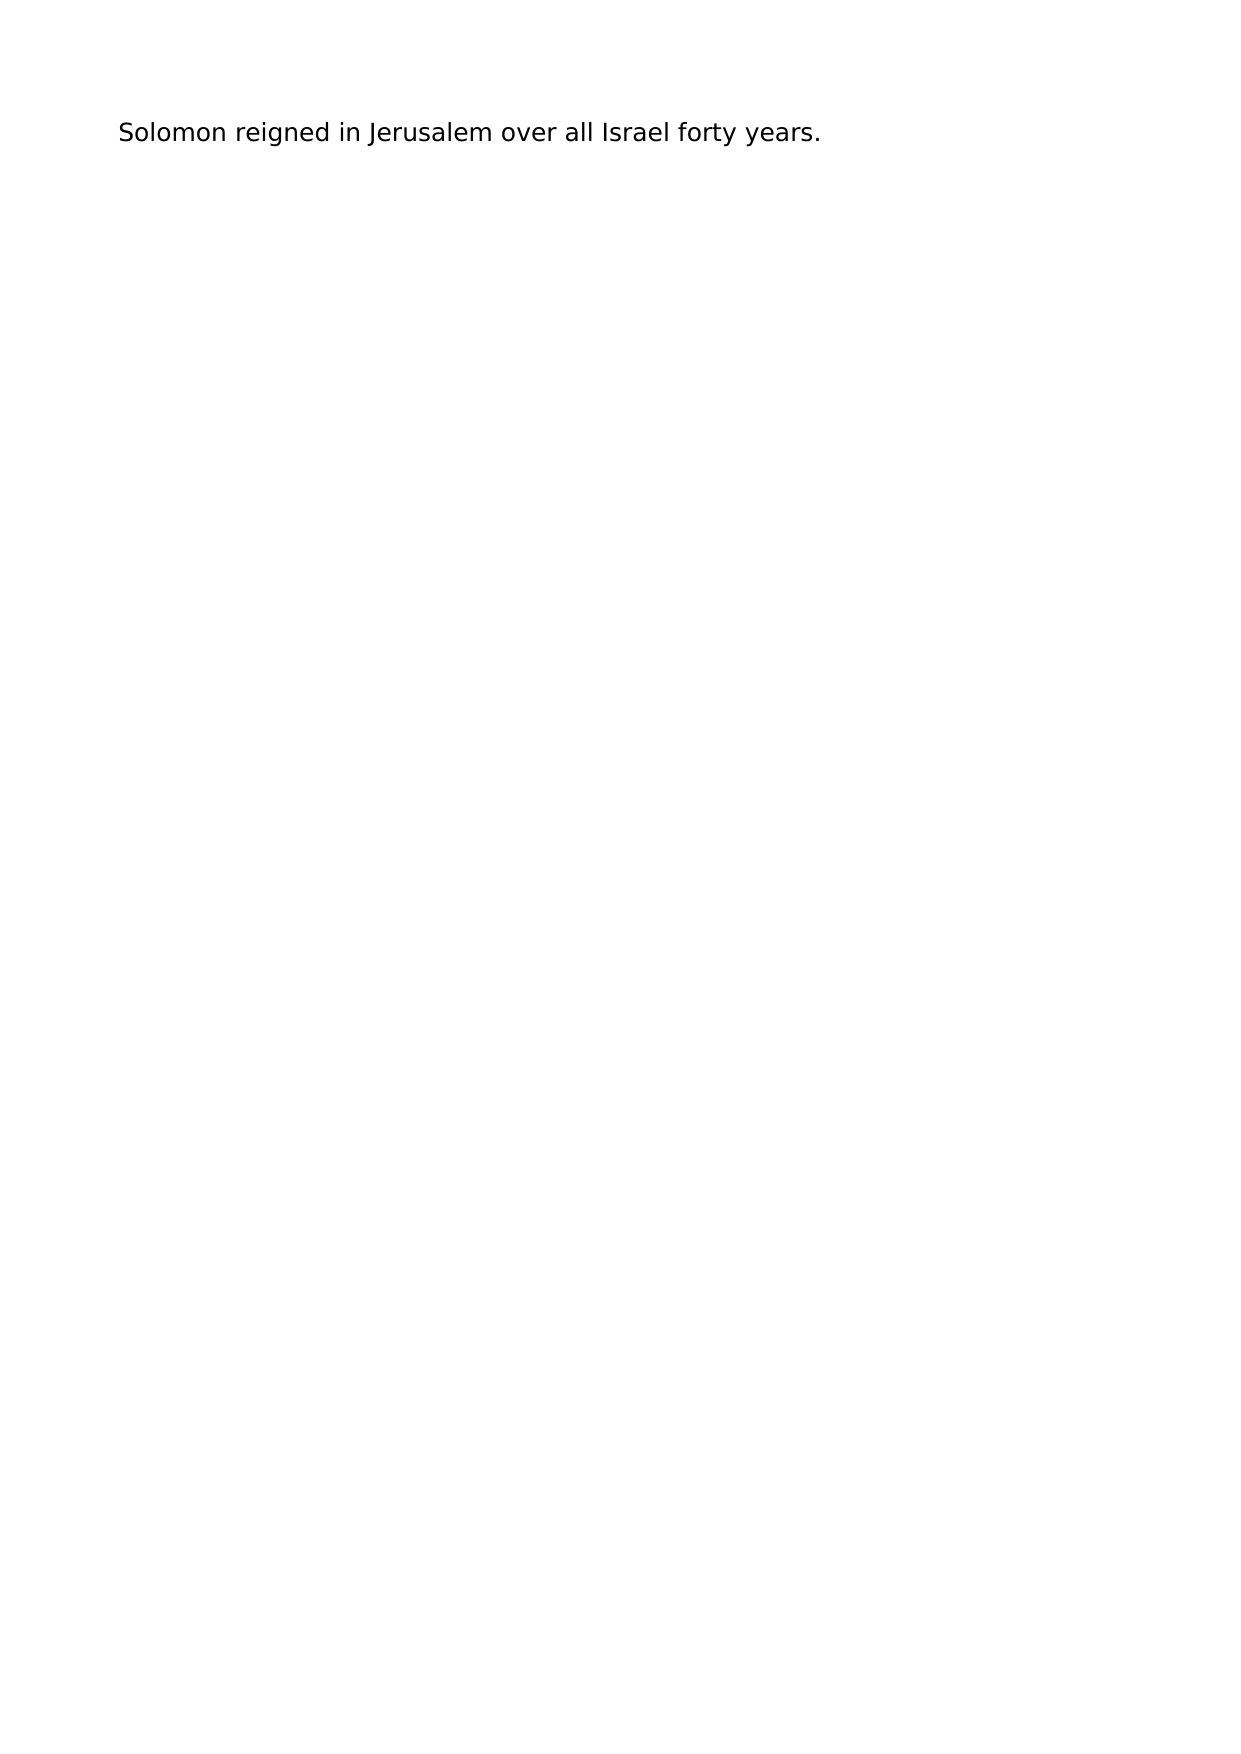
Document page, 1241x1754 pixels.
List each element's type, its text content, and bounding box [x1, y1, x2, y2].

text Solomon reigned in Jerusalem over all Israel forty years. [118, 118, 1122, 147]
